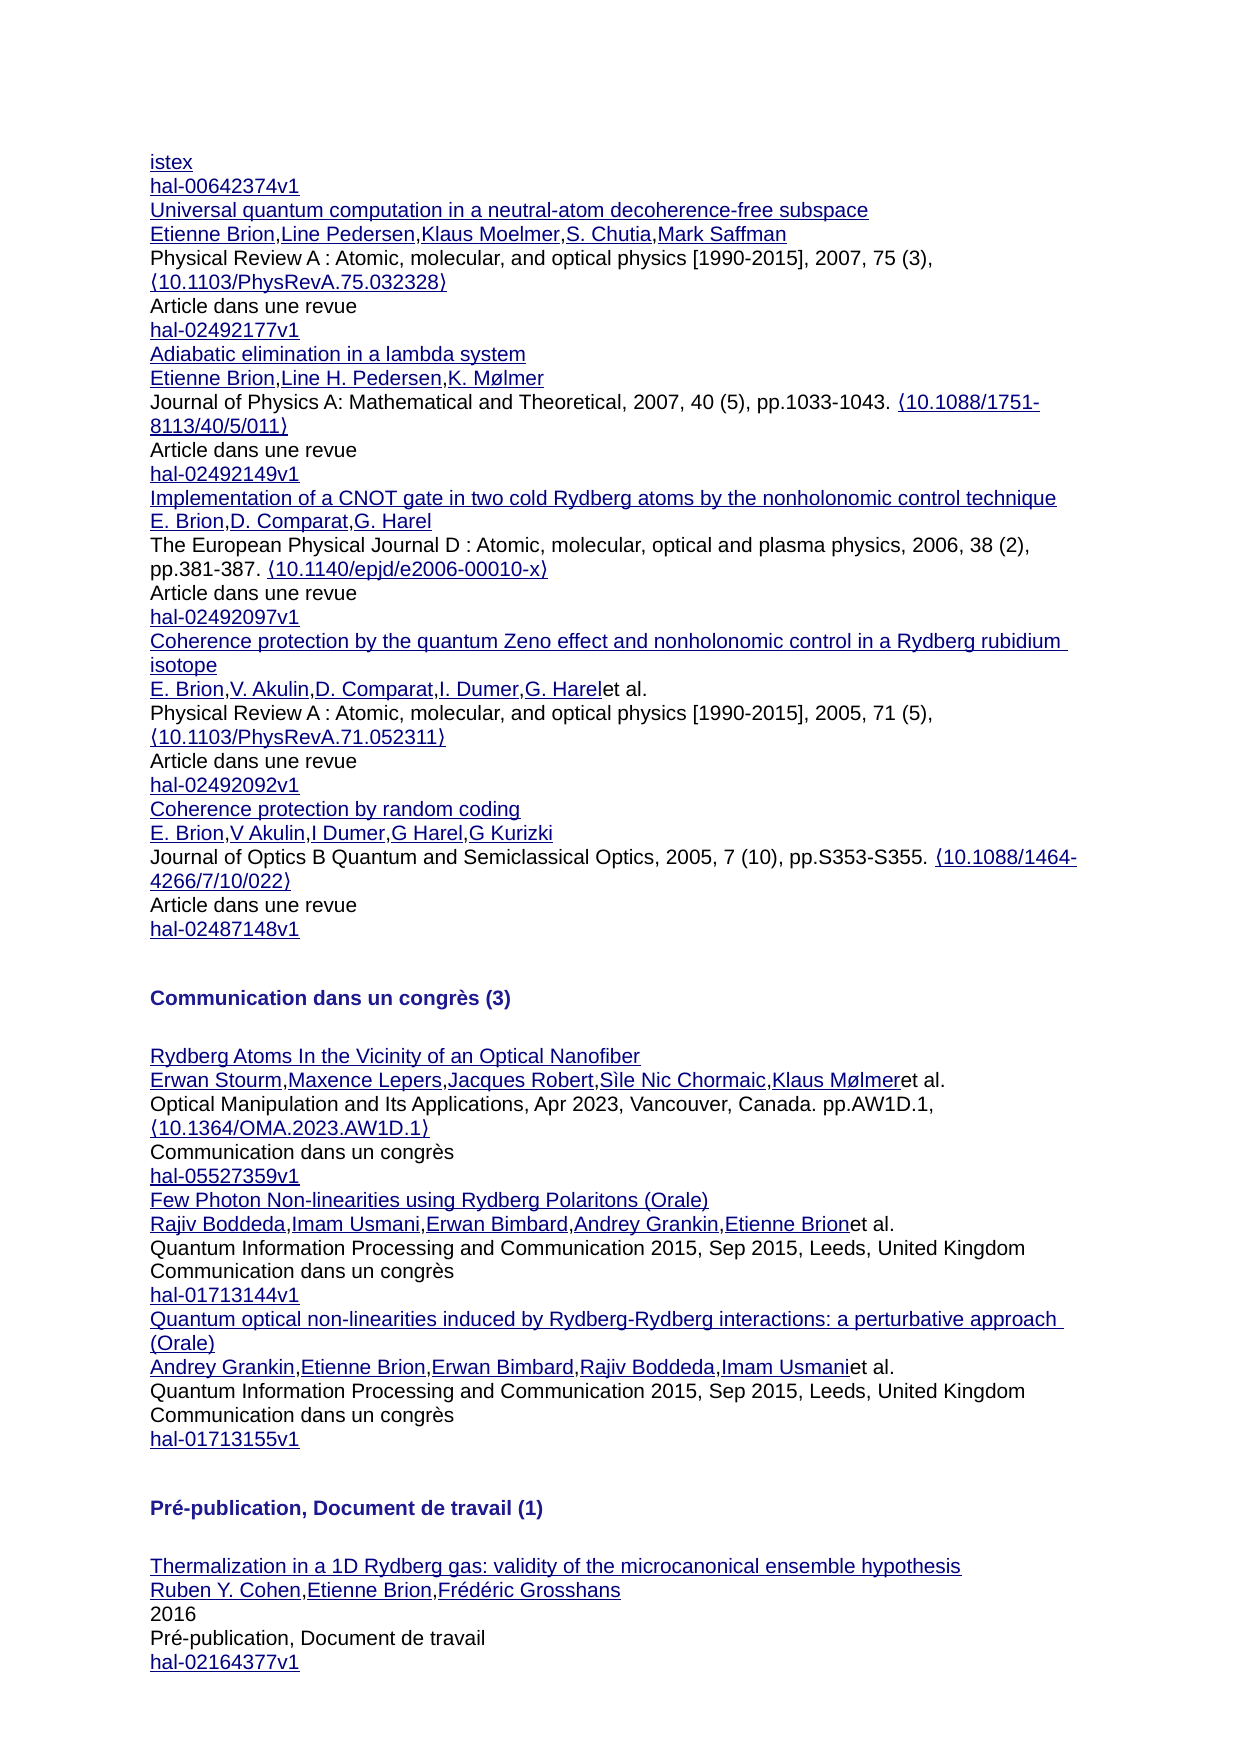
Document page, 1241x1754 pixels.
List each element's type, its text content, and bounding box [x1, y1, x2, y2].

table_cell Universal quantum computation in a neutral-atom decoherence-free subspace Etienne Brion,Line Pedersen,Klaus Moelmer,S. Chutia,Mark Saffman Physical Review A : Atomic, molecular, and optical physics [1990-2015], 2007, 75 (3), ⟨10.1103/PhysRevA.75.032328⟩ Article dans une revue hal-02492177v1 [150, 198, 1090, 342]
subtitle Pré-publication, Document de travail (1) [150, 1496, 1090, 1520]
table_cell istex hal-00642374v1 [150, 150, 1090, 198]
table_cell Quantum optical non-linearities induced by Rydberg-Rydberg interactions: a perturbative approach (Orale) Andrey Grankin,Etienne Brion,Erwan Bimbard,Rajiv Boddeda,Imam Usmaniet al. Quantum Information Processing and Communication 2015, Sep 2015, Leeds, United Kingdom Communication dans un congrès hal-01713155v1 [150, 1307, 1090, 1451]
subtitle Communication dans un congrès (3) [150, 985, 1090, 1009]
table_header Rydberg Atoms In the Vicinity of an Optical Nanofiber Erwan Stourm,Maxence Lepers,Jacques Robert,Sìle Nic Chormaic,Klaus Mølmeret al. Optical Manipulation and Its Applications, Apr 2023, Vancouver, Canada. pp.AW1D.1, ⟨10.1364/OMA.2023.AW1D.1⟩ Communication dans un congrès hal-05527359v1 [150, 1044, 1090, 1187]
table_cell Coherence protection by the quantum Zeno effect and nonholonomic control in a Rydberg rubidium isotope E. Brion,V. Akulin,D. Comparat,I. Dumer,G. Harelet al. Physical Review A : Atomic, molecular, and optical physics [1990-2015], 2005, 71 (5), ⟨10.1103/PhysRevA.71.052311⟩ Article dans une revue hal-02492092v1 [150, 629, 1090, 797]
table_header Thermalization in a 1D Rydberg gas: validity of the microcanonical ensemble hypothesis Ruben Y. Cohen,Etienne Brion,Frédéric Grosshans 2016 Pré-publication, Document de travail hal-02164377v1 [150, 1554, 1090, 1674]
table_cell Adiabatic elimination in a lambda system Etienne Brion,Line H. Pedersen,K. Mølmer Journal of Physics A: Mathematical and Theoretical, 2007, 40 (5), pp.1033-1043. ⟨10.1088/1751-8113/40/5/011⟩ Article dans une revue hal-02492149v1 [150, 342, 1090, 485]
table_cell Implementation of a CNOT gate in two cold Rydberg atoms by the nonholonomic control technique E. Brion,D. Comparat,G. Harel The European Physical Journal D : Atomic, molecular, optical and plasma physics, 2006, 38 (2), pp.381-387. ⟨10.1140/epjd/e2006-00010-x⟩ Article dans une revue hal-02492097v1 [150, 485, 1090, 629]
table_cell Coherence protection by random coding E. Brion,V Akulin,I Dumer,G Harel,G Kurizki Journal of Optics B Quantum and Semiclassical Optics, 2005, 7 (10), pp.S353-S355. ⟨10.1088/1464-4266/7/10/022⟩ Article dans une revue hal-02487148v1 [150, 797, 1090, 941]
table_cell Few Photon Non-linearities using Rydberg Polaritons (Orale) Rajiv Boddeda,Imam Usmani,Erwan Bimbard,Andrey Grankin,Etienne Brionet al. Quantum Information Processing and Communication 2015, Sep 2015, Leeds, United Kingdom Communication dans un congrès hal-01713144v1 [150, 1188, 1090, 1307]
